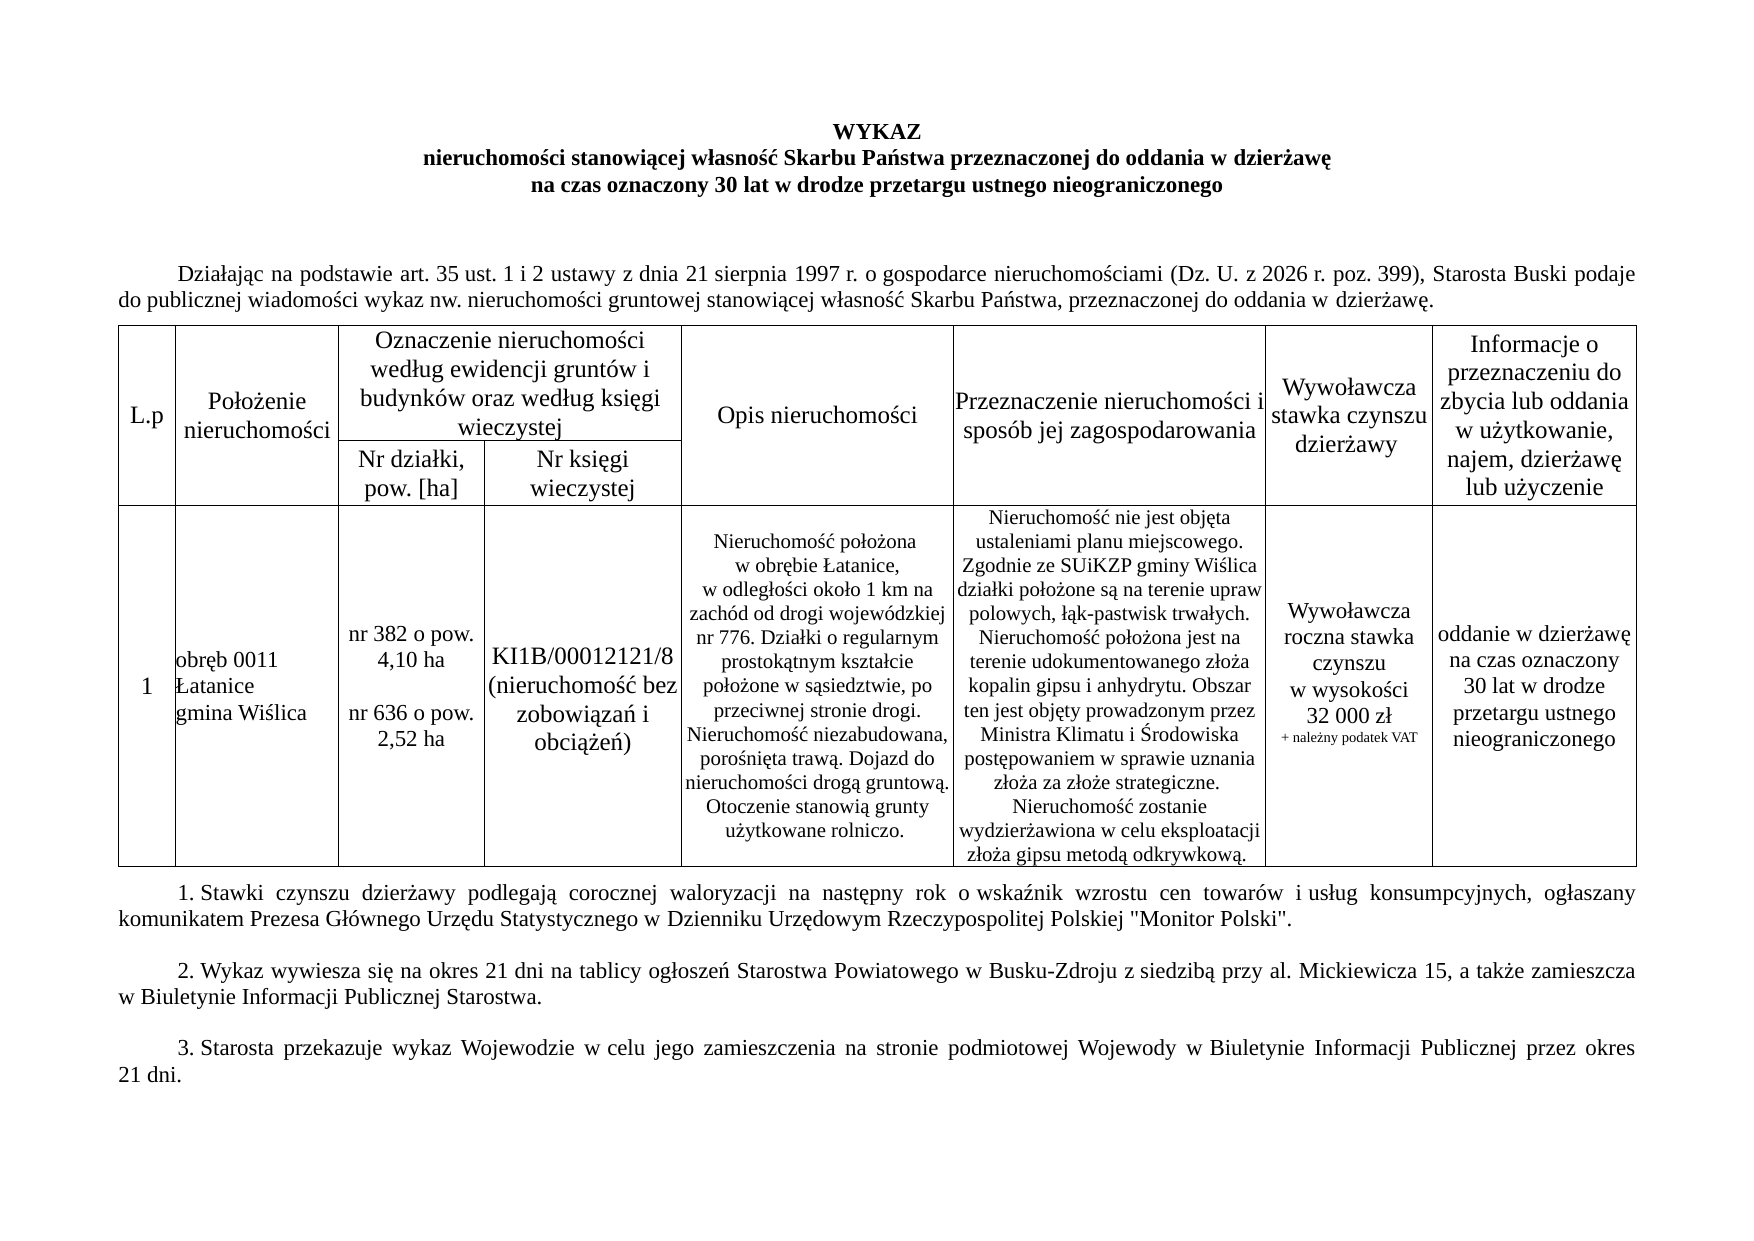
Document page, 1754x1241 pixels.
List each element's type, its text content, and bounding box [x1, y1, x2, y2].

table_cell nr 382 o pow. 4,10 ha nr 636 o pow. 2,52 ha [339, 506, 484, 866]
text 1. Stawki czynszu dzierżawy podlegają corocznej waloryzacji na następny rok o wskaźnik wzrostu cen towarów i usług konsumpcyjnych, ogłaszany komunikatem Prezesa Głównego Urzędu Statystycznego w Dzienniku Urzędowym Rzeczypospolitej Polskiej "Monitor Polski". [118, 879, 1636, 932]
text 2. Wykaz wywiesza się na okres 21 dni na tablicy ogłoszeń Starostwa Powiatowego w Busku-Zdroju z siedzibą przy al. Mickiewicza 15, a także zamieszcza w Biuletynie Informacji Publicznej Starostwa. [118, 957, 1636, 1009]
table_cell oddanie w dzierżawę na czas oznaczony 30 lat w drodze przetargu ustnego nieograniczonego [1433, 506, 1636, 866]
text Działając na podstawie art. 35 ust. 1 i 2 ustawy z dnia 21 sierpnia 1997 r. o gospodarce nieruchomościami (Dz. U. z 2026 r. poz. 399), Starosta Buski podaje do publicznej wiadomości wykaz nw. nieruchomości gruntowej stanowiącej własność Skarbu Państwa, przeznaczonej do oddania w dzierżawę. [118, 260, 1636, 312]
table_header L.p [119, 326, 175, 504]
table_cell Nieruchomość położona w obrębie Łatanice, w odległości około 1 km na zachód od drogi wojewódzkiej nr 776. Działki o regularnym prostokątnym kształcie położone w sąsiedztwie, po przeciwnej stronie drogi. Nieruchomość niezabudowana, porośnięta trawą. Dojazd do nieruchomości drogą gruntową. Otoczenie stanowią grunty użytkowane rolniczo. [682, 506, 953, 866]
table_cell KI1B/00012121/8 (nieruchomość bez zobowiązań i obciążeń) [485, 506, 681, 866]
table_header Oznaczenie nieruchomości według ewidencji gruntów i budynków oraz według księgi wieczystej [339, 326, 681, 440]
table_cell Wywoławcza roczna stawka czynszu w wysokości 32 000 zł + należny podatek VAT [1266, 506, 1432, 866]
table_cell Nr księgi wieczystej [485, 441, 681, 504]
table_cell Nieruchomość nie jest objęta ustaleniami planu miejscowego. Zgodnie ze SUiKZP gminy Wiślica działki położone są na terenie upraw polowych, łąk-pastwisk trwałych. Nieruchomość położona jest na terenie udokumentowanego złoża kopalin gipsu i anhydrytu. Obszar ten jest objęty prowadzonym przez Ministra Klimatu i Środowiska postępowaniem w sprawie uznania złoża za złoże strategiczne. Nieruchomość zostanie wydzierżawiona w celu eksploatacji złoża gipsu metodą odkrywkową. [954, 506, 1265, 866]
text WYKAZ nieruchomości stanowiącej własność Skarbu Państwa przeznaczonej do oddania w dzierżawę na czas oznaczony 30 lat w drodze przetargu ustnego nieograniczonego [118, 118, 1636, 197]
text 3. Starosta przekazuje wykaz Wojewodzie w celu jego zamieszczenia na stronie podmiotowej Wojewody w Biuletynie Informacji Publicznej przez okres 21 dni. [118, 1034, 1636, 1087]
table_header Opis nieruchomości [682, 326, 953, 504]
table_cell obręb 0011 Łatanice gmina Wiślica [176, 506, 338, 866]
table_cell 1 [119, 506, 175, 866]
table_cell Nr działki, pow. [ha] [339, 441, 484, 504]
table_header Wywoławcza stawka czynszu dzierżawy [1266, 326, 1432, 504]
table_header Przeznaczenie nieruchomości i sposób jej zagospodarowania [954, 326, 1265, 504]
table_header Informacje o przeznaczeniu do zbycia lub oddania w użytkowanie, najem, dzierżawę lub użyczenie [1433, 326, 1636, 504]
table_header Położenie nieruchomości [176, 326, 338, 504]
